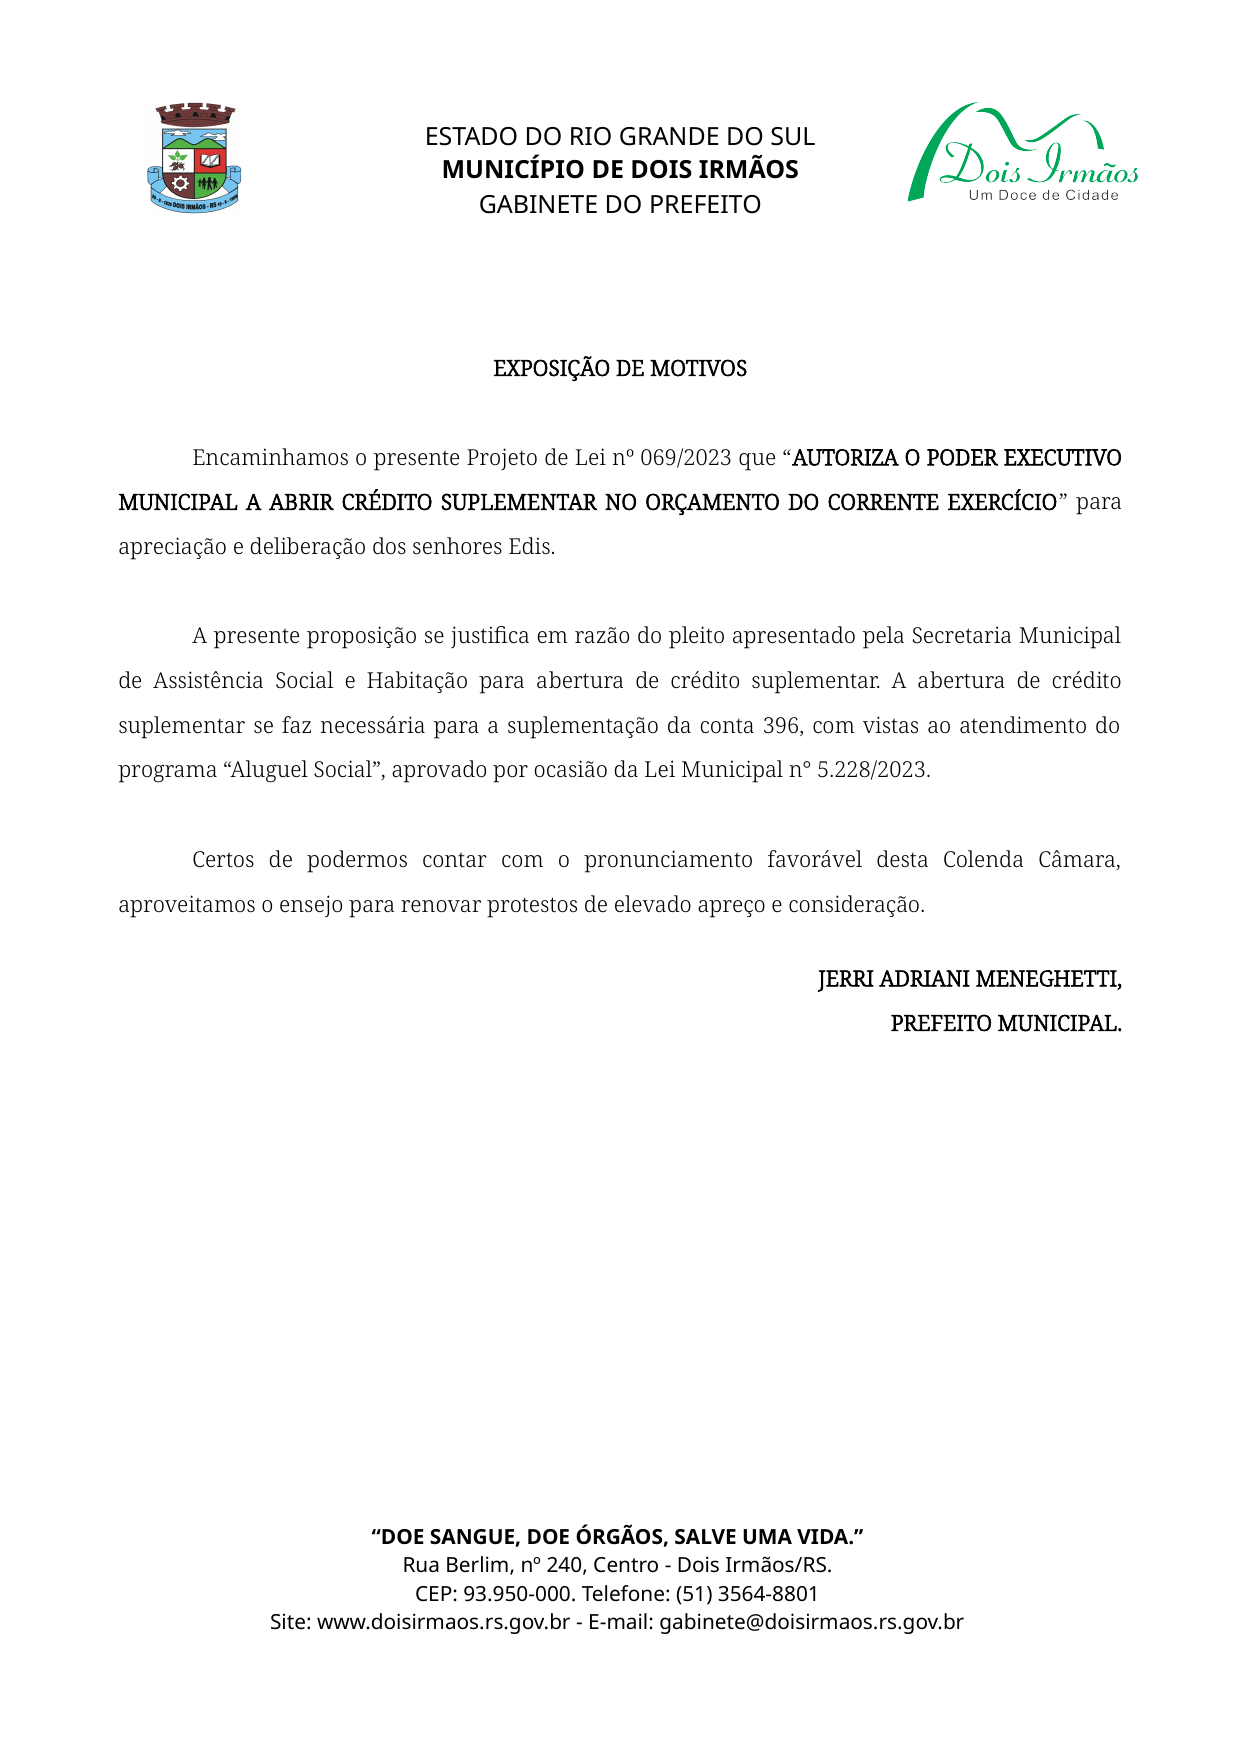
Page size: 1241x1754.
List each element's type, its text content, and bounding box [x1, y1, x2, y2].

text Encaminhamos o presente Projeto de Lei nº 069/2023 que “AUTORIZA O PODER EXECUTIVO MUNICIPAL A ABRIR CRÉDITO SUPLEMENTAR NO ORÇAMENTO DO CORRENTE EXERCÍCIO” para apreciação e deliberação dos senhores Edis. [118, 442, 1122, 561]
text A presente proposição se justifica em razão do pleito apresentado pela Secretaria Municipal de Assistência Social e Habitação para abertura de crédito suplementar. A abertura de crédito suplementar se faz necessária para a suplementação da conta 396, com vistas ao atendimento do programa “Aluguel Social”, aprovado por ocasião da Lei Municipal n° 5.228/2023. [118, 620, 1122, 784]
text Certos de podermos contar com o pronunciamento favorável desta Colenda Câmara, aproveitamos o ensejo para renovar protestos de elevado apreço e consideração. [118, 844, 1122, 918]
picture [907, 102, 1138, 202]
text EXPOSIÇÃO DE MOTIVOS [118, 352, 1122, 382]
text JERRI ADRIANI MENEGHETTI, [118, 963, 1122, 992]
text PREFEITO MUNICIPAL. [118, 1007, 1122, 1037]
picture [147, 102, 242, 214]
